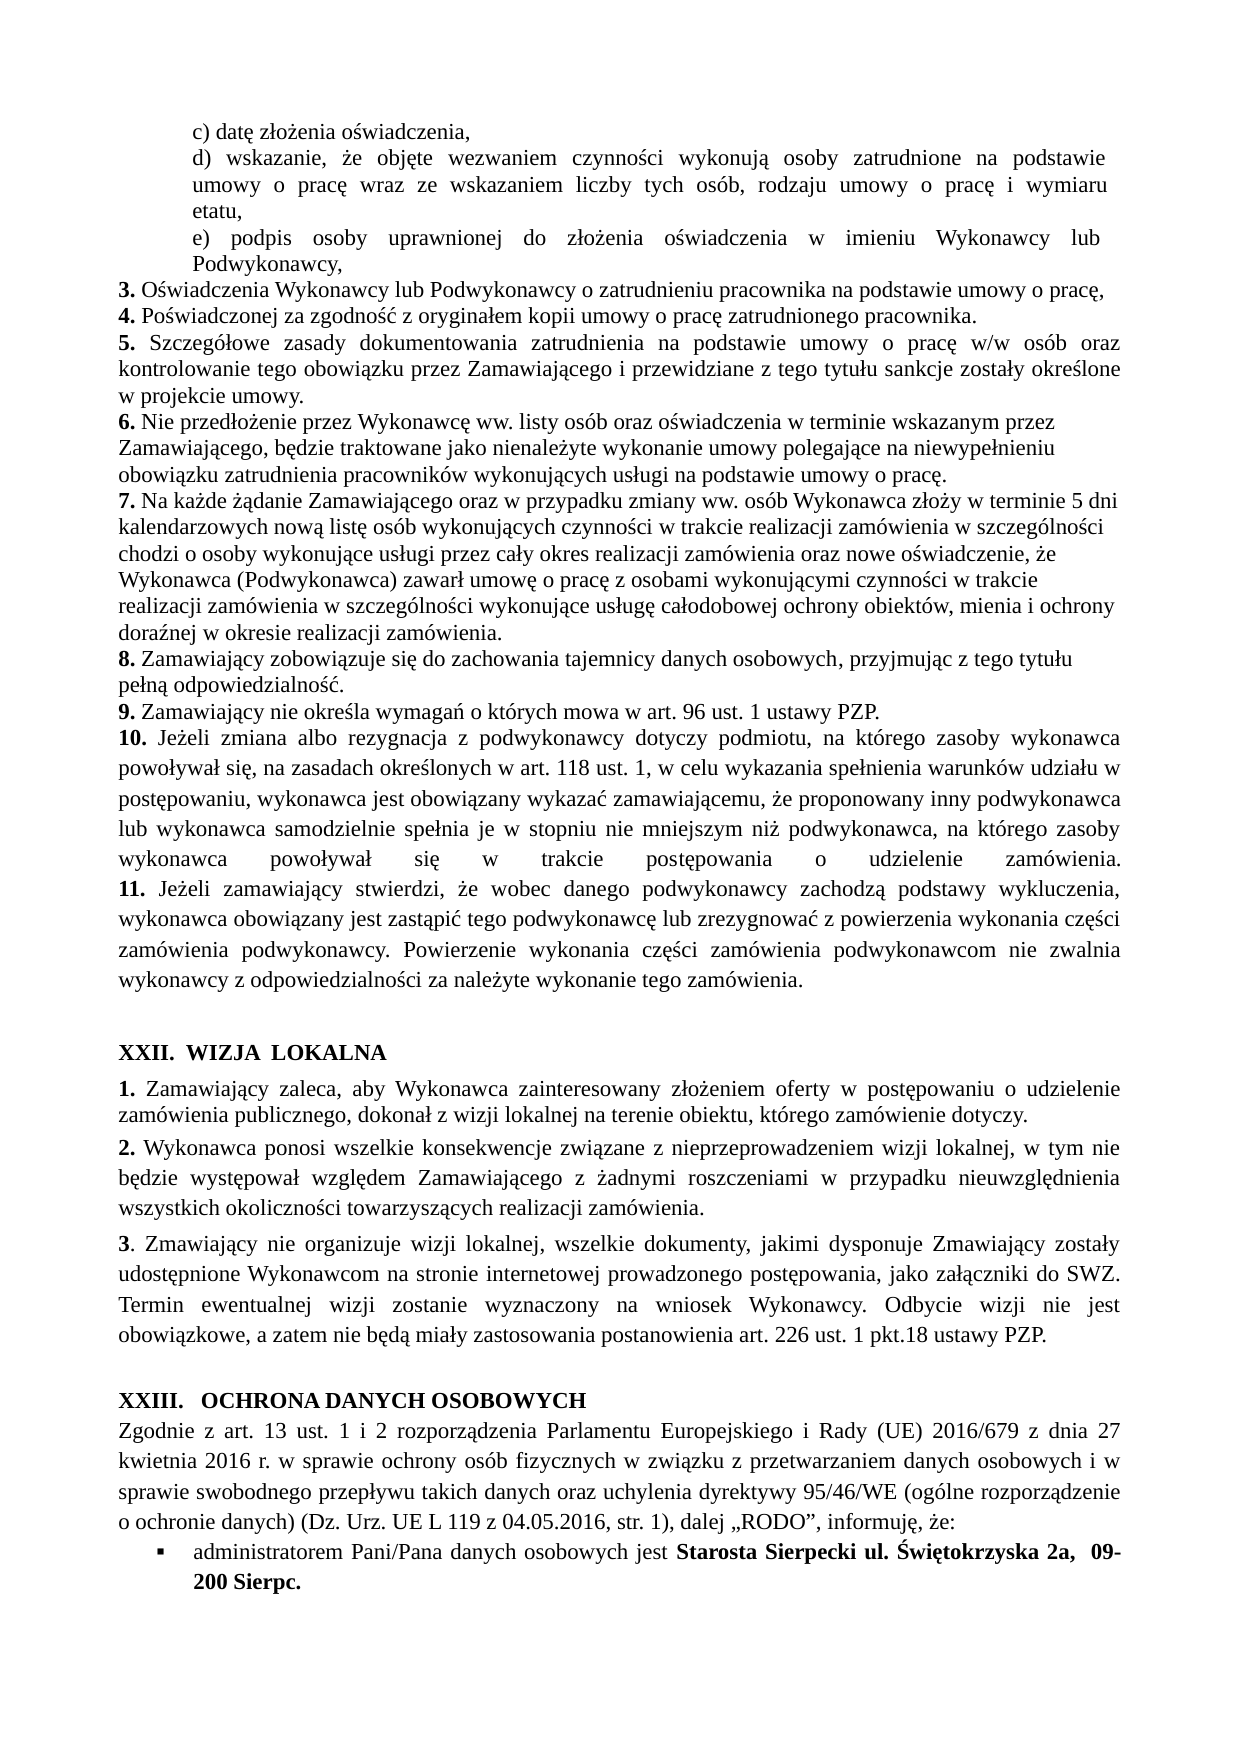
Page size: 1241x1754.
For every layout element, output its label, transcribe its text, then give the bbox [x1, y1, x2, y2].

text c) datę złożenia oświadczenia, [118, 118, 1122, 144]
text 4. Poświadczonej za zgodność z oryginałem kopii umowy o pracę zatrudnionego pracownika. [118, 303, 1122, 329]
text d) wskazanie, że objęte wezwaniem czynności wykonują osoby zatrudnione na podstawie umowy o pracę wraz ze wskazaniem liczby tych osób, rodzaju umowy o pracę i wymiaru etatu, [118, 144, 1122, 223]
text 1. Zamawiający zaleca, aby Wykonawca zainteresowany złożeniem oferty w postępowaniu o udzielenie zamówienia publicznego, dokonał z wizji lokalnej na terenie obiektu, którego zamówienie dotyczy. [118, 1075, 1122, 1128]
text XXII. WIZJA LOKALNA [118, 1039, 1122, 1065]
text 2. Wykonawca ponosi wszelkie konsekwencje związane z nieprzeprowadzeniem wizji lokalnej, w tym nie będzie występował względem Zamawiającego z żadnymi roszczeniami w przypadku nieuwzględnienia wszystkich okoliczności towarzyszących realizacji zamówienia. [118, 1134, 1122, 1220]
list administratorem Pani/Pana danych osobowych jest Starosta Sierpecki ul. Świętokrzyska 2a, 09-200 Sierpc. [156, 1538, 1122, 1595]
text 5. Szczegółowe zasady dokumentowania zatrudnienia na podstawie umowy o pracę w/w osób oraz kontrolowanie tego obowiązku przez Zamawiającego i przewidziane z tego tytułu sankcje zostały określone w projekcie umowy. [118, 329, 1122, 408]
text 3. Zmawiający nie organizuje wizji lokalnej, wszelkie dokumenty, jakimi dysponuje Zmawiający zostały udostępnione Wykonawcom na stronie internetowej prowadzonego postępowania, jako załączniki do SWZ. Termin ewentualnej wizji zostanie wyznaczony na wniosek Wykonawcy. Odbycie wizji nie jest obowiązkowe, a zatem nie będą miały zastosowania postanowienia art. 226 ust. 1 pkt.18 ustawy PZP. [118, 1230, 1122, 1347]
text 6. Nie przedłożenie przez Wykonawcę ww. listy osób oraz oświadczenia w terminie wskazanym przez Zamawiającego, będzie traktowane jako nienależyte wykonanie umowy polegające na niewypełnieniu obowiązku zatrudnienia pracowników wykonujących usługi na podstawie umowy o pracę. 7. Na każde żądanie Zamawiającego oraz w przypadku zmiany ww. osób Wykonawca złoży w terminie 5 dni kalendarzowych nową listę osób wykonujących czynności w trakcie realizacji zamówienia w szczególności chodzi o osoby wykonujące usługi przez cały okres realizacji zamówienia oraz nowe oświadczenie, że Wykonawca (Podwykonawca) zawarł umowę o pracę z osobami wykonującymi czynności w trakcie realizacji zamówienia w szczególności wykonujące usługę całodobowej ochrony obiektów, mienia i ochrony doraźnej w okresie realizacji zamówienia. 8. Zamawiający zobowiązuje się do zachowania tajemnicy danych osobowych, przyjmując z tego tytułu pełną odpowiedzialność. 9. Zamawiający nie określa wymagań o których mowa w art. 96 ust. 1 ustawy PZP. [118, 408, 1122, 724]
text e) podpis osoby uprawnionej do złożenia oświadczenia w imieniu Wykonawcy lub Podwykonawcy, [118, 223, 1122, 276]
text 3. Oświadczenia Wykonawcy lub Podwykonawcy o zatrudnieniu pracownika na podstawie umowy o pracę, [118, 276, 1122, 303]
text Zgodnie z art. 13 ust. 1 i 2 rozporządzenia Parlamentu Europejskiego i Rady (UE) 2016/679 z dnia 27 kwietnia 2016 r. w sprawie ochrony osób fizycznych w związku z przetwarzaniem danych osobowych i w sprawie swobodnego przepływu takich danych oraz uchylenia dyrektywy 95/46/WE (ogólne rozporządzenie o ochronie danych) (Dz. Urz. UE L 119 z 04.05.2016, str. 1), dalej „RODO”, informuję, że: [118, 1417, 1122, 1534]
text 10. Jeżeli zmiana albo rezygnacja z podwykonawcy dotyczy podmiotu, na którego zasoby wykonawca powoływał się, na zasadach określonych w art. 118 ust. 1, w celu wykazania spełnienia warunków udziału w postępowaniu, wykonawca jest obowiązany wykazać zamawiającemu, że proponowany inny podwykonawca lub wykonawca samodzielnie spełnia je w stopniu nie mniejszym niż podwykonawca, na którego zasoby wykonawca powoływał się w trakcie postępowania o udzielenie zamówienia. 11. Jeżeli zamawiający stwierdzi, że wobec danego podwykonawcy zachodzą podstawy wykluczenia, wykonawca obowiązany jest zastąpić tego podwykonawcę lub zrezygnować z powierzenia wykonania części zamówienia podwykonawcy. Powierzenie wykonania części zamówienia podwykonawcom nie zwalnia wykonawcy z odpowiedzialności za należyte wykonanie tego zamówienia. [118, 724, 1122, 992]
text XXIII. OCHRONA DANYCH OSOBOWYCH [118, 1387, 1122, 1413]
